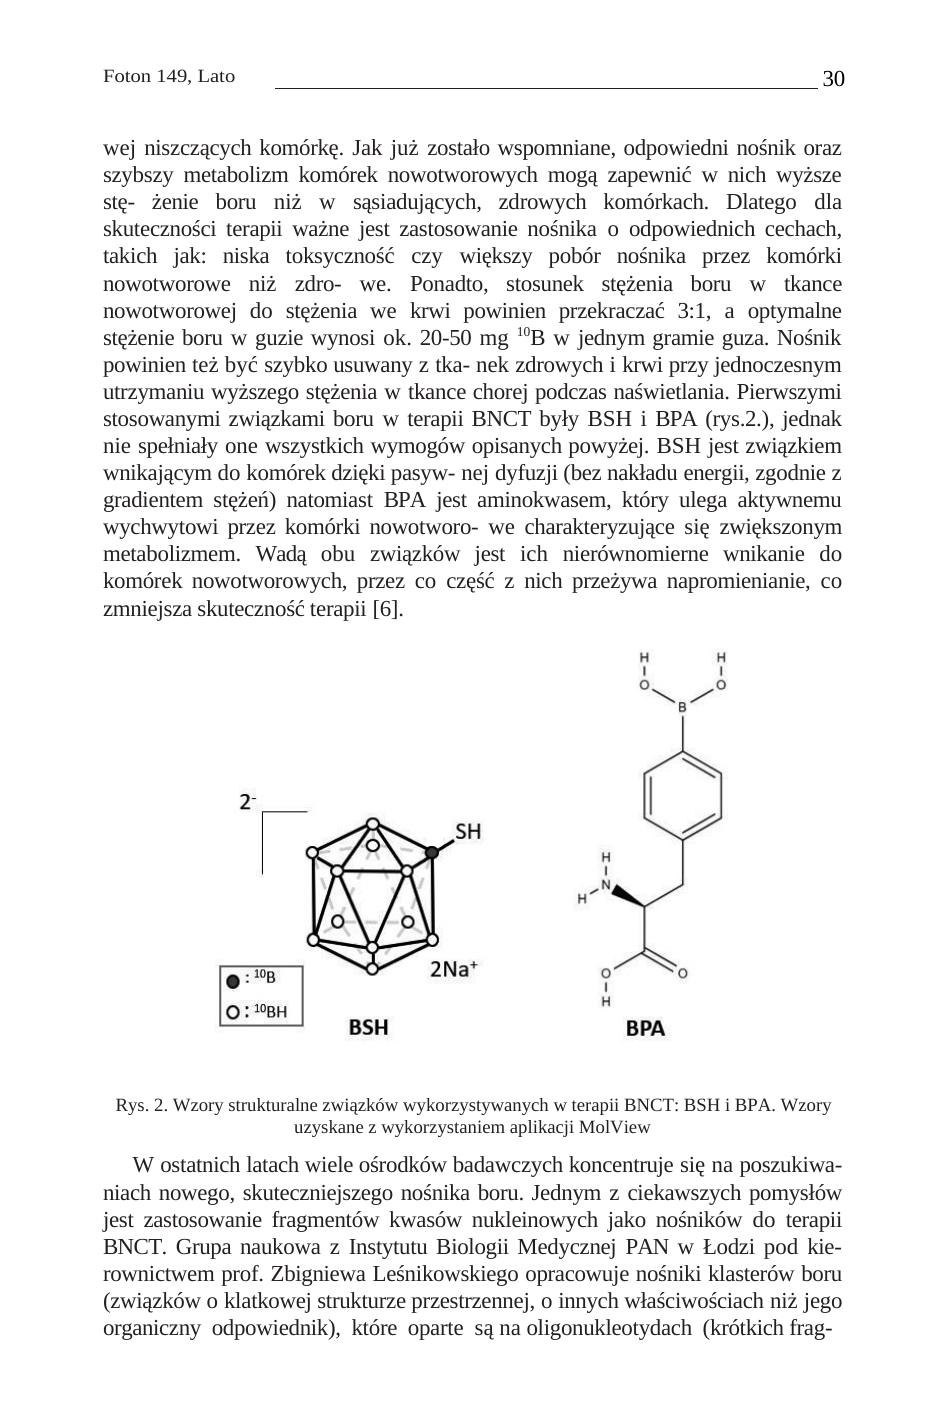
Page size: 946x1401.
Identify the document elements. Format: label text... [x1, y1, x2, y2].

picture [205, 644, 737, 1048]
text Rys. 2. Wzory strukturalne związków wykorzystywanych w terapii BNCT: BSH i BPA. Wzory uzyskane z wykorzystaniem aplikacji MolView [115, 1094, 854, 1138]
text W ostatnich latach wiele ośrodków badawczych koncentruje się na poszukiwa- niach nowego, skuteczniejszego nośnika boru. Jednym z ciekawszych pomysłów jest zastosowanie fragmentów kwasów nukleinowych jako nośników do terapii BNCT. Grupa naukowa z Instytutu Biologii Medycznej PAN w Łodzi pod kie- rownictwem prof. Zbigniewa Leśnikowskiego opracowuje nośniki klasterów boru (związków o klatkowej strukturze przestrzennej, o innych właściwościach niż jego organiczny odpowiednik), które oparte są na oligonukleotydach (krótkich frag- [103, 1151, 842, 1340]
text wej niszczących komórkę. Jak już zostało wspomniane, odpowiedni nośnik oraz szybszy metabolizm komórek nowotworowych mogą zapewnić w nich wyższe stę- żenie boru niż w sąsiadujących, zdrowych komórkach. Dlatego dla skuteczności terapii ważne jest zastosowanie nośnika o odpowiednich cechach, takich jak: niska toksyczność czy większy pobór nośnika przez komórki nowotworowe niż zdro- we. Ponadto, stosunek stężenia boru w tkance nowotworowej do stężenia we krwi powinien przekraczać 3:1, a optymalne stężenie boru w guzie wynosi ok. 20-50 mg 10B w jednym gramie guza. Nośnik powinien też być szybko usuwany z tka- nek zdrowych i krwi przy jednoczesnym utrzymaniu wyższego stężenia w tkance chorej podczas naświetlania. Pierwszymi stosowanymi związkami boru w terapii BNCT były BSH i BPA (rys.2.), jednak nie spełniały one wszystkich wymogów opisanych powyżej. BSH jest związkiem wnikającym do komórek dzięki pasyw- nej dyfuzji (bez nakładu energii, zgodnie z gradientem stężeń) natomiast BPA jest aminokwasem, który ulega aktywnemu wychwytowi przez komórki nowotworo- we charakteryzujące się zwiększonym metabolizmem. Wadą obu związków jest ich nierównomierne wnikanie do komórek nowotworowych, przez co część z nich przeżywa napromienianie, co zmniejsza skuteczność terapii [6]. [103, 134, 842, 621]
